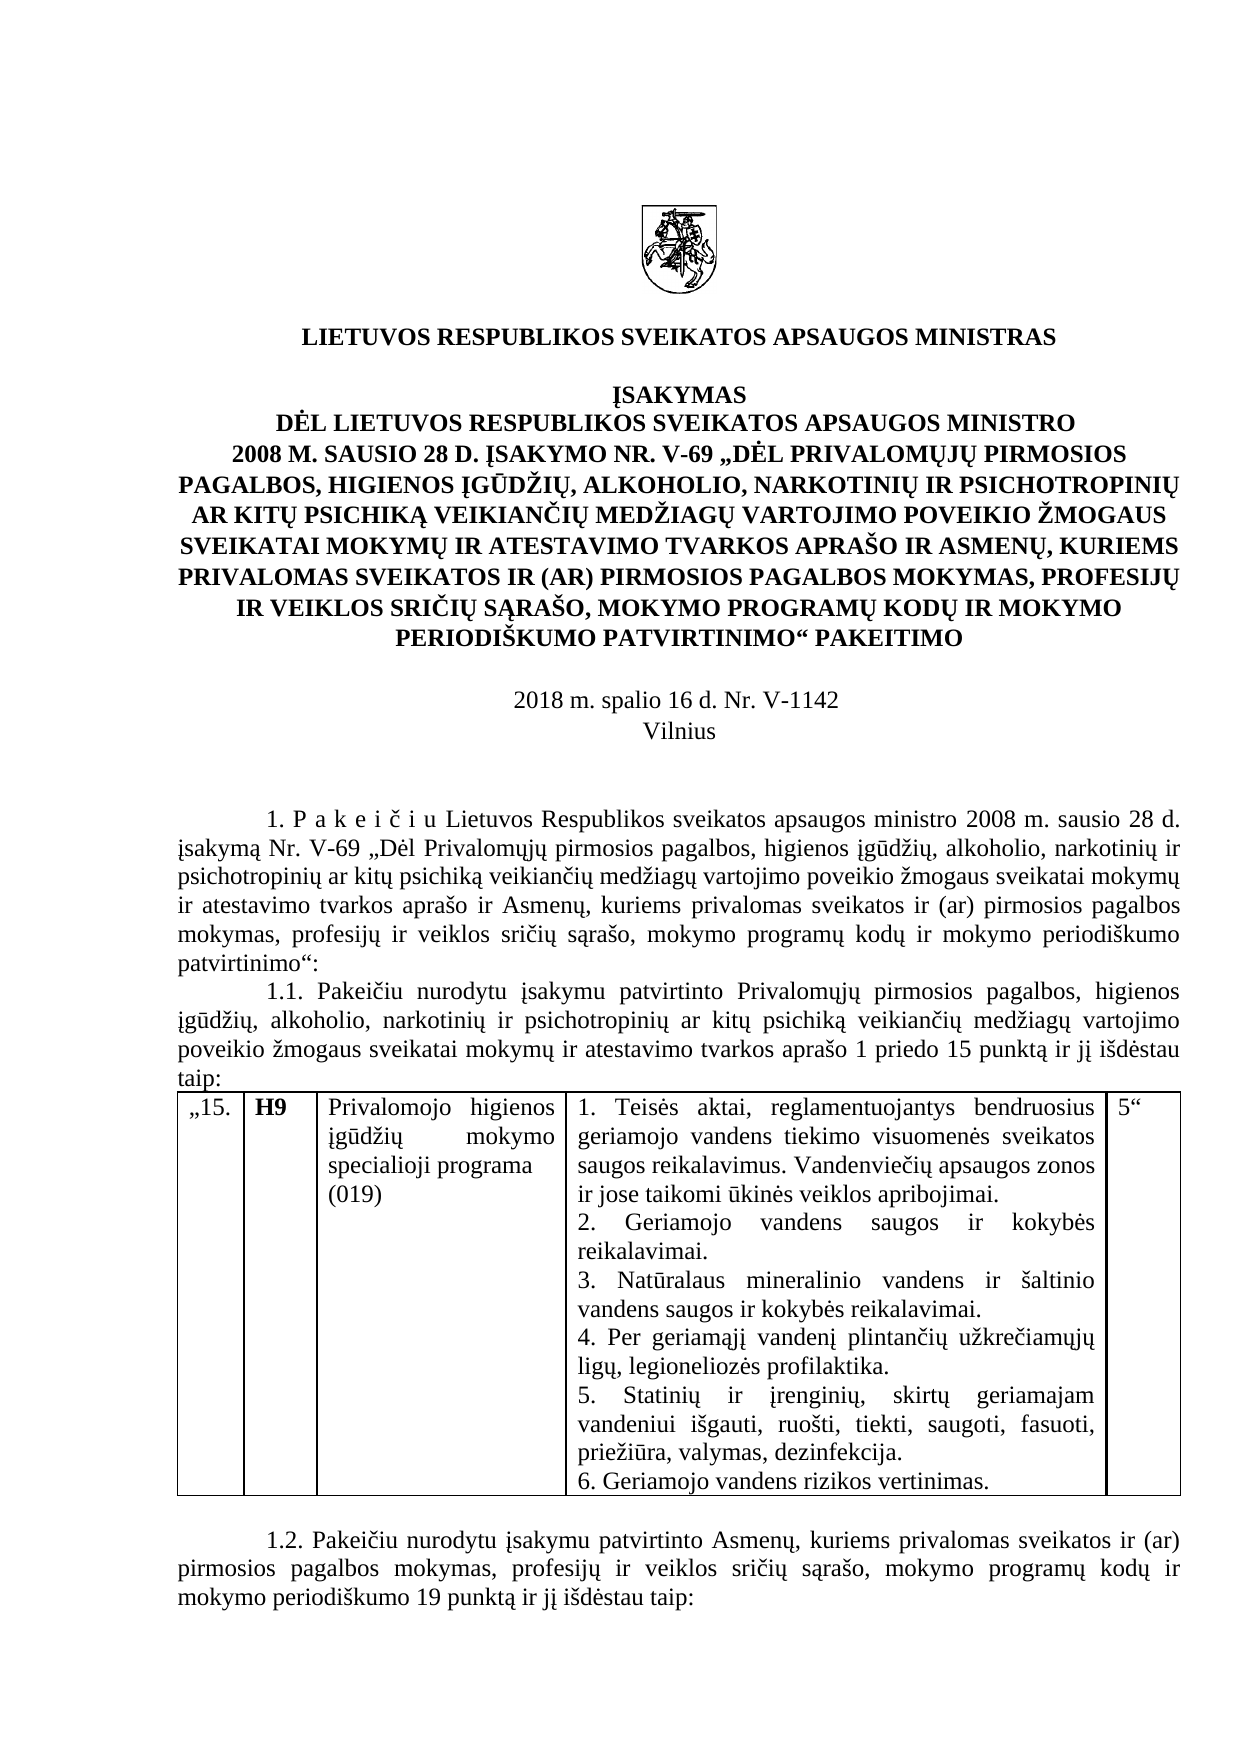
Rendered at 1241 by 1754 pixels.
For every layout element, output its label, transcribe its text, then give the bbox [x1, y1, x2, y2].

text 2018 m. spalio 16 d. Nr. V-1142 [177, 685, 1181, 714]
text 1.2. Pakeičiu nurodytu įsakymu patvirtinto Asmenų, kuriems privalomas sveikatos ir (ar) pirmosios pagalbos mokymas, profesijų ir veiklos sričių sąrašo, mokymo programų kodų ir mokymo periodiškumo 19 punktą ir jį išdėstau taip: [177, 1525, 1181, 1611]
text 1. P a k e i č i u Lietuvos Respublikos sveikatos apsaugos ministro 2008 m. sausio 28 d. įsakymą Nr. V-69 „Dėl Privalomųjų pirmosios pagalbos, higienos įgūdžių, alkoholio, narkotinių ir psichotropinių ar kitų psichiką veikiančių medžiagų vartojimo poveikio žmogaus sveikatai mokymų ir atestavimo tvarkos aprašo ir Asmenų, kuriems privalomas sveikatos ir (ar) pirmosios pagalbos mokymas, profesijų ir veiklos sričių sąrašo, mokymo programų kodų ir mokymo periodiškumo patvirtinimo“: [177, 804, 1181, 976]
table_header 1. Teisės aktai, reglamentuojantys bendruosius geriamojo vandens tiekimo visuomenės sveikatos saugos reikalavimus. Vandenviečių apsaugos zonos ir jose taikomi ūkinės veiklos apribojimai. 2. Geriamojo vandens saugos ir kokybės reikalavimai. 3. Natūralaus mineralinio vandens ir šaltinio vandens saugos ir kokybės reikalavimai. 4. Per geriamąjį vandenį plintančių užkrečiamųjų ligų, legioneliozės profilaktika. 5. Statinių ir įrenginių, skirtų geriamajam vandeniui išgauti, ruošti, tiekti, saugoti, fasuoti, priežiūra, valymas, dezinfekcija. 6. Geriamojo vandens rizikos vertinimas. [567, 1093, 1105, 1495]
text LIETUVOS RESPUBLIKOS SVEIKATOS APSAUGOS MINISTRAS [177, 322, 1181, 351]
table_header 5“ [1108, 1093, 1180, 1495]
text Vilnius [177, 716, 1181, 744]
table_header „15. [178, 1093, 243, 1495]
text 1.1. Pakeičiu nurodytu įsakymu patvirtinto Privalomųjų pirmosios pagalbos, higienos įgūdžių, alkoholio, narkotinių ir psichotropinių ar kitų psichiką veikiančių medžiagų vartojimo poveikio žmogaus sveikatai mokymų ir atestavimo tvarkos aprašo 1 priedo 15 punktą ir jį išdėstau taip: [177, 976, 1181, 1091]
text ĮSAKYMAS [177, 380, 1181, 408]
table_header Privalomojo higienos įgūdžių mokymo specialioji programa (019) [318, 1093, 565, 1495]
text Dėl LIETUVOS RESPUBLIKOS SVEIKATOS APSAUGOS MINISTRO 2008 M. SAUSIO 28 D. ĮSAKYMO NR. V-69 „DĖL PRIVALOMŲJŲ PIRMOSIOS PAGALBOS, HIGIENOS ĮGŪDŽIŲ, alkoholio, narkotinių ir psichotropinių ar kitų psichiką veikiančių medžiagų vartojimo poveikIO žmogaus sveikatai MOKYMŲ ir atestavimo tvarkos aprašo IR ASMENŲ, KURIEMS PRIVALOMAS SVEIKATOS IR (AR) PIRMOSIOS PAGALBOS MOKYMAS, PROFESIJŲ IR VEIKLOS SRIČIŲ SĄRAŠO, MOKYMO PROGRAMŲ KODŲ IR MOKYMO PERIODIŠKUMO PATVIRTINIMO“ pakeitimo [177, 408, 1181, 652]
table_header H9 [245, 1093, 316, 1495]
